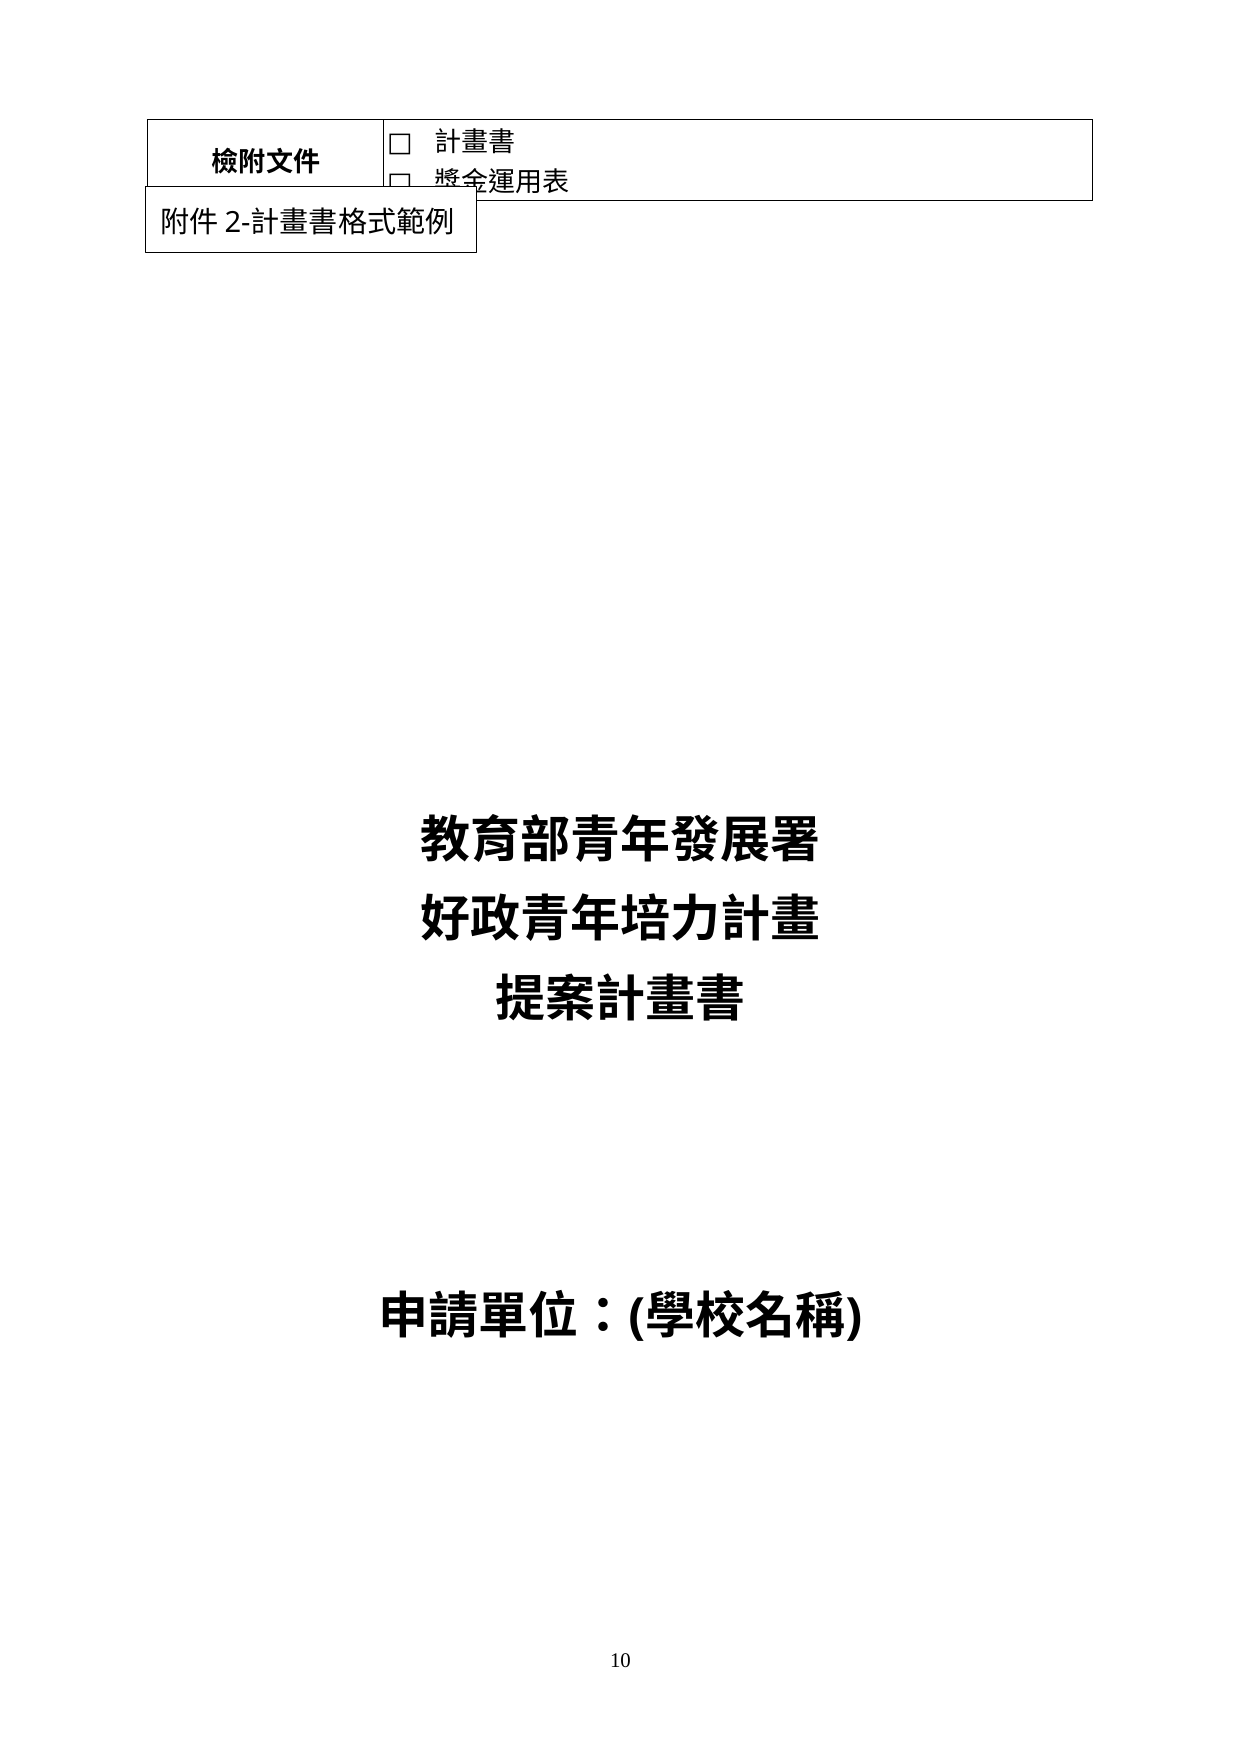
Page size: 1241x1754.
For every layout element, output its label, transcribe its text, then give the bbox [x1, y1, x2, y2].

table_cell 計畫書 獎金運用表 [384, 120, 1092, 200]
text 附件2-計畫書格式範例 [160, 194, 462, 242]
text 申請單位：(學校名稱) [136, 1272, 1104, 1352]
table_cell 檢附文件 [148, 120, 383, 186]
text 教育部青年發展署 [136, 796, 1104, 875]
text 提案計畫書 [136, 955, 1104, 1034]
text 好政青年培力計畫 [136, 875, 1104, 955]
